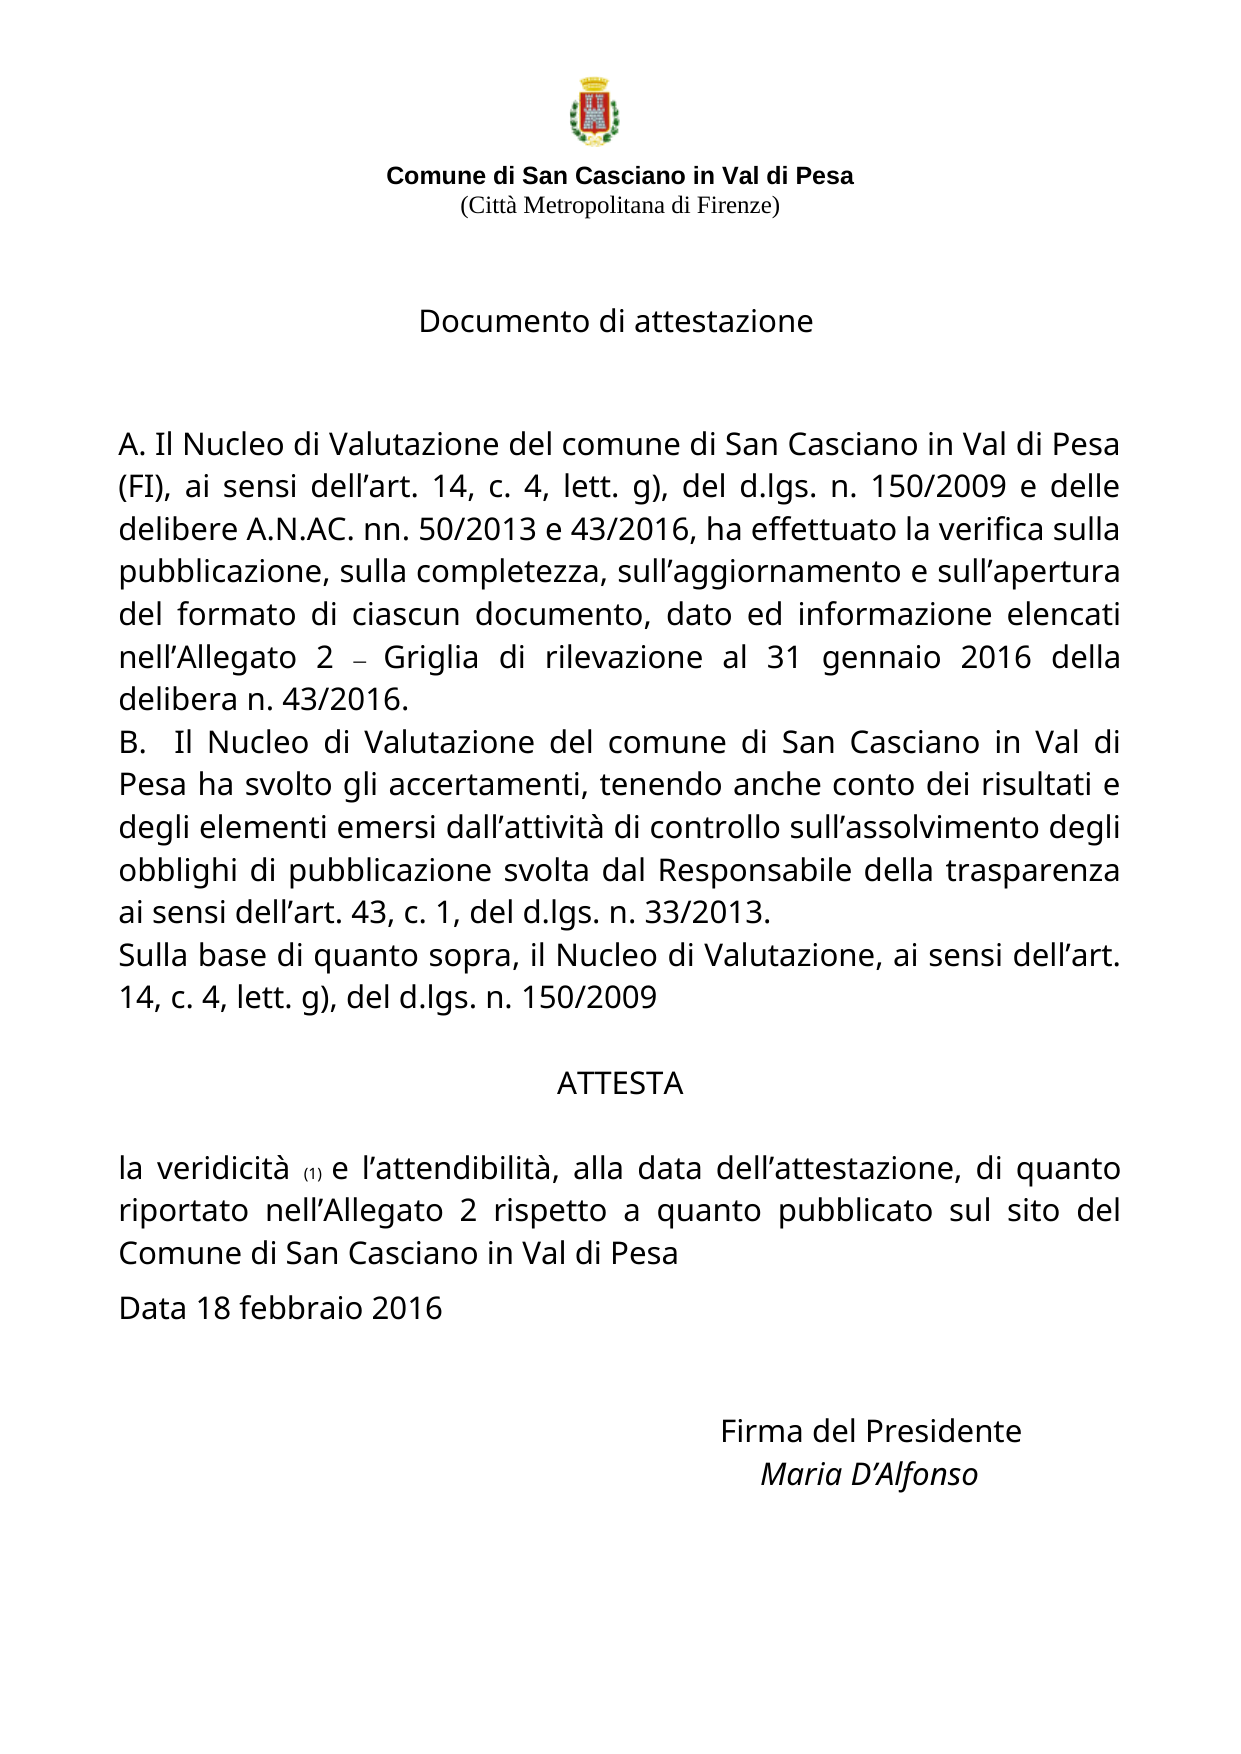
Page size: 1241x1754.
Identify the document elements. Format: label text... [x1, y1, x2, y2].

text A. Il Nucleo di Valutazione del comune di San Casciano in Val di Pesa (FI), ai sensi dell’art. 14, c. 4, lett. g), del d.lgs. n. 150/2009 e delle delibere A.N.AC. nn. 50/2013 e 43/2016, ha effettuato la verifica sulla pubblicazione, sulla completezza, sull’aggiornamento e sull’apertura del formato di ciascun documento, dato ed informazione elencati nell’Allegato 2 – Griglia di rilevazione al 31 gennaio 2016 della delibera n. 43/2016. [118, 422, 1122, 720]
text ATTESTA [118, 1061, 1122, 1103]
text Maria D’Alfonso [620, 1451, 1122, 1494]
text B. Il Nucleo di Valutazione del comune di San Casciano in Val di Pesa ha svolto gli accertamenti, tenendo anche conto dei risultati e degli elementi emersi dall’attività di controllo sull’assolvimento degli obblighi di pubblicazione svolta dal Responsabile della trasparenza ai sensi dell’art. 43, c. 1, del d.lgs. n. 33/2013. [118, 720, 1122, 933]
text Firma del Presidente [620, 1409, 1122, 1451]
text Documento di attestazione [118, 299, 1122, 341]
picture [569, 76, 620, 147]
text Data 18 febbraio 2016 [118, 1286, 1122, 1329]
text Sulla base di quanto sopra, il Nucleo di Valutazione, ai sensi dell’art. 14, c. 4, lett. g), del d.lgs. n. 150/2009 [118, 933, 1122, 1018]
text la veridicità (1) e l’attendibilità, alla data dell’attestazione, di quanto riportato nell’Allegato 2 rispetto a quanto pubblicato sul sito del Comune di San Casciano in Val di Pesa [118, 1146, 1122, 1274]
